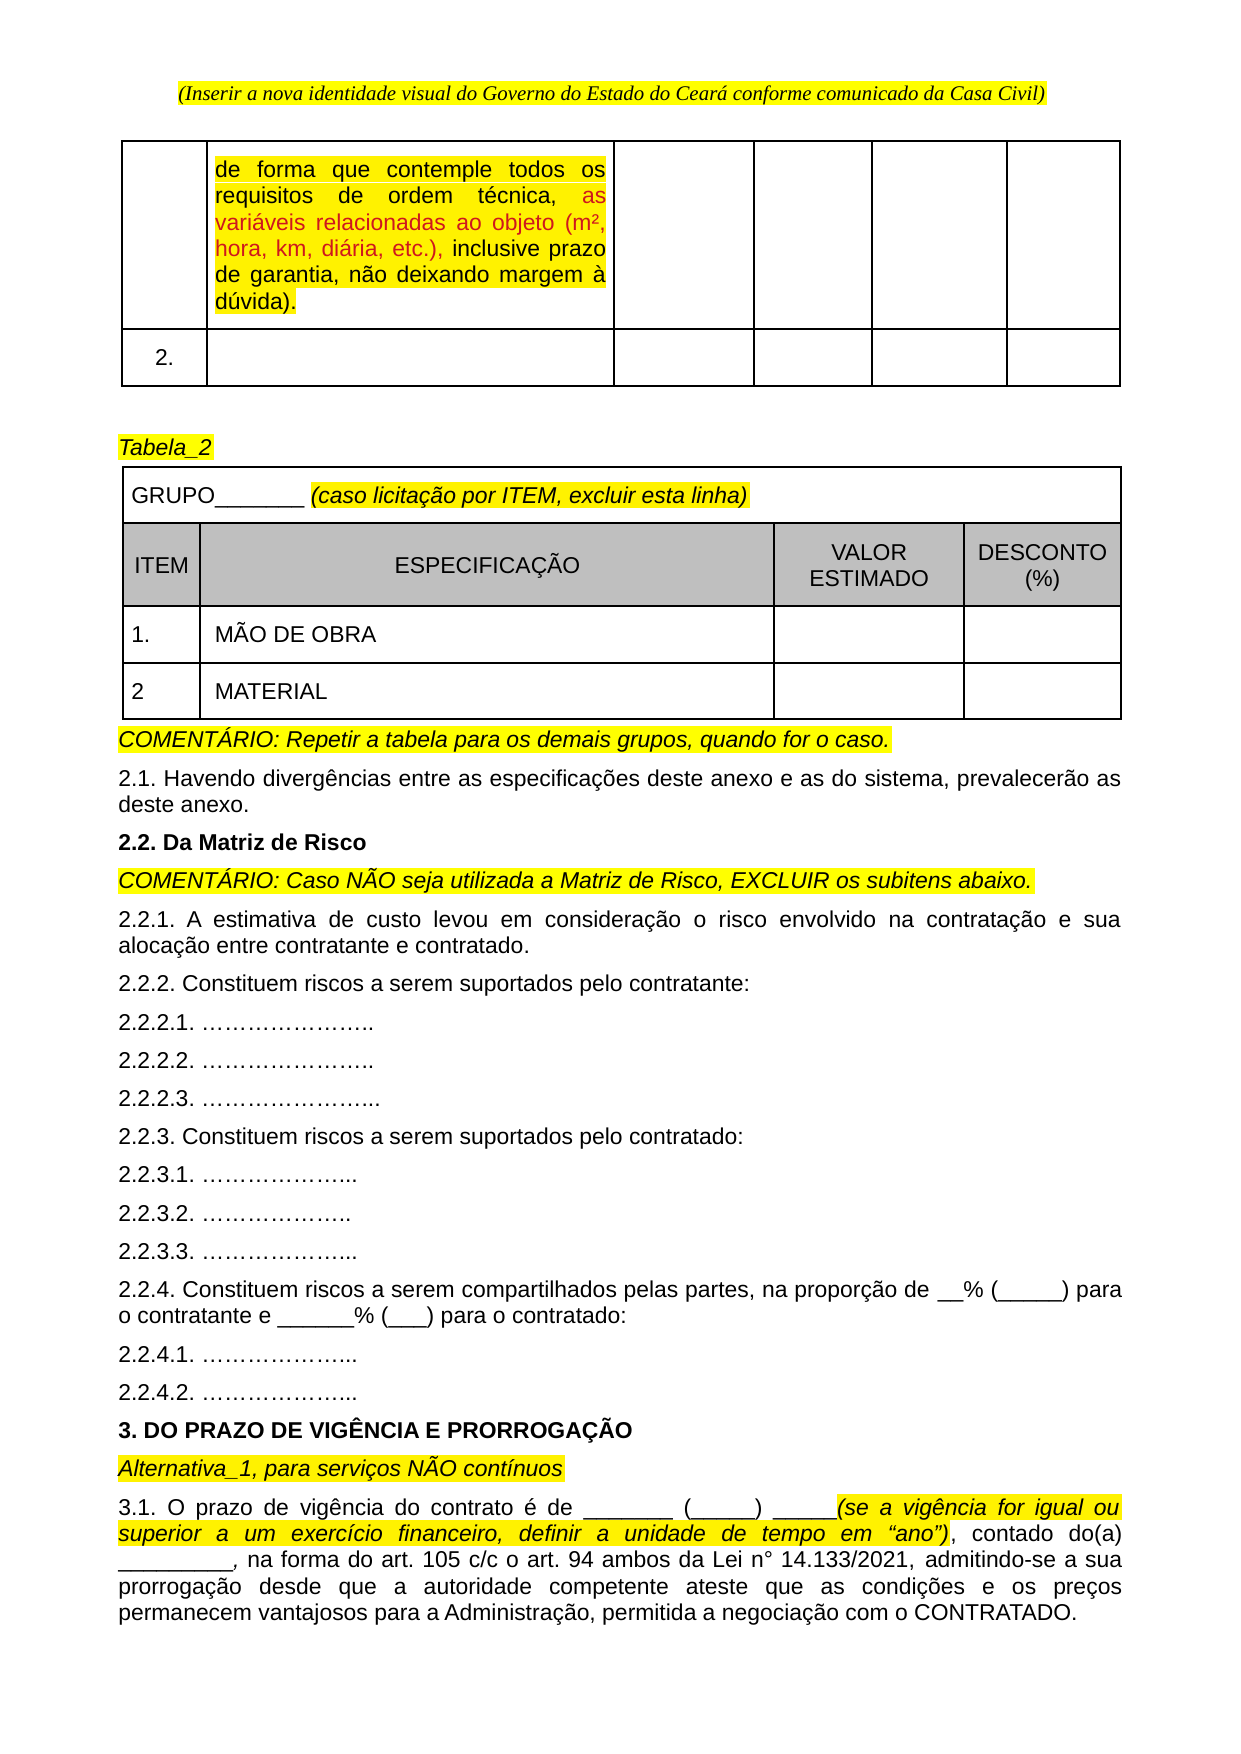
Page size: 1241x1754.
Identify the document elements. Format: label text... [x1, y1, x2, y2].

table_cell de forma que contemple todos os requisitos de ordem técnica, as variáveis relacionadas ao objeto (m², hora, km, diária, etc.), inclusive prazo de garantia, não deixando margem à dúvida). [208, 142, 613, 328]
text 2.2.4. Constituem riscos a serem compartilhados pelas partes, na proporção de __% (_____) para o contratante e ______% (___) para o contratado: [118, 1276, 1122, 1329]
table_cell [755, 142, 871, 328]
text 2.2.2. Constituem riscos a serem suportados pelo contratante: [118, 970, 1122, 997]
text 2.2.1. A estimativa de custo levou em consideração o risco envolvido na contratação e sua alocação entre contratante e contratado. [118, 906, 1122, 958]
text 2.2. Da Matriz de Risco [118, 829, 1122, 856]
table_cell [208, 330, 613, 385]
table_cell [1008, 142, 1119, 328]
table_cell MATERIAL [201, 664, 773, 718]
table_cell 2 [124, 664, 199, 718]
table_cell [873, 330, 1006, 385]
text COMENTÁRIO: Caso NÃO seja utilizada a Matriz de Risco, EXCLUIR os subitens abaixo. [118, 867, 1122, 894]
table_cell [615, 330, 753, 385]
table_cell MÃO DE OBRA [201, 607, 773, 662]
table_cell [965, 664, 1120, 718]
text 2.2.3.3. ………………... [118, 1238, 1122, 1264]
text 2.2.4.2. ………………... [118, 1379, 1122, 1405]
text 2.2.3.1. ………………... [118, 1161, 1122, 1188]
text 2.2.3. Constituem riscos a serem suportados pelo contratado: [118, 1123, 1122, 1149]
text 2.2.4.1. ………………... [118, 1341, 1122, 1367]
table_cell ESPECIFICAÇÃO [201, 524, 773, 605]
table_cell [1008, 330, 1119, 385]
text Tabela_2 [118, 433, 1122, 460]
table_cell [775, 664, 963, 718]
table_cell [755, 330, 871, 385]
table_cell VALOR ESTIMADO [775, 524, 963, 605]
text 2.2.3.2. ……………….. [118, 1199, 1122, 1226]
table_cell 1. [124, 607, 199, 662]
text Alternativa_1, para serviços NÃO contínuos [118, 1455, 1122, 1482]
text 2.2.2.3. …………………... [118, 1085, 1122, 1111]
text 2.1. Havendo divergências entre as especificações deste anexo e as do sistema, prevalecerão as deste anexo. [118, 764, 1122, 817]
table_cell [873, 142, 1006, 328]
table_cell 2. [123, 330, 206, 385]
table_cell [965, 607, 1120, 662]
text 3.1. O prazo de vigência do contrato é de _______ (_____) _____(se a vigência for igual ou superior a um exercício financeiro, definir a unidade de tempo em “ano”), contado do(a) _________, na forma do art. 105 c/c o art. 94 ambos da Lei n° 14.133/2021, admitindo-se a sua prorrogação desde que a autoridade competente ateste que as condições e os preços permanecem vantajosos para a Administração, permitida a negociação com o CONTRATADO. [118, 1493, 1122, 1625]
text COMENTÁRIO: Repetir a tabela para os demais grupos, quando for o caso. [118, 726, 1122, 753]
table_header GRUPO_______ (caso licitação por ITEM, excluir esta linha) [124, 468, 1120, 522]
table_cell [615, 142, 753, 328]
text 2.2.2.2. ………………….. [118, 1047, 1122, 1073]
table_cell [123, 142, 206, 328]
table_cell [775, 607, 963, 662]
text 3. DO PRAZO DE VIGÊNCIA E PRORROGAÇÃO [118, 1417, 1122, 1443]
table_cell DESCONTO (%) [965, 524, 1120, 605]
text 2.2.2.1. ………………….. [118, 1008, 1122, 1035]
table_cell ITEM [124, 524, 199, 605]
